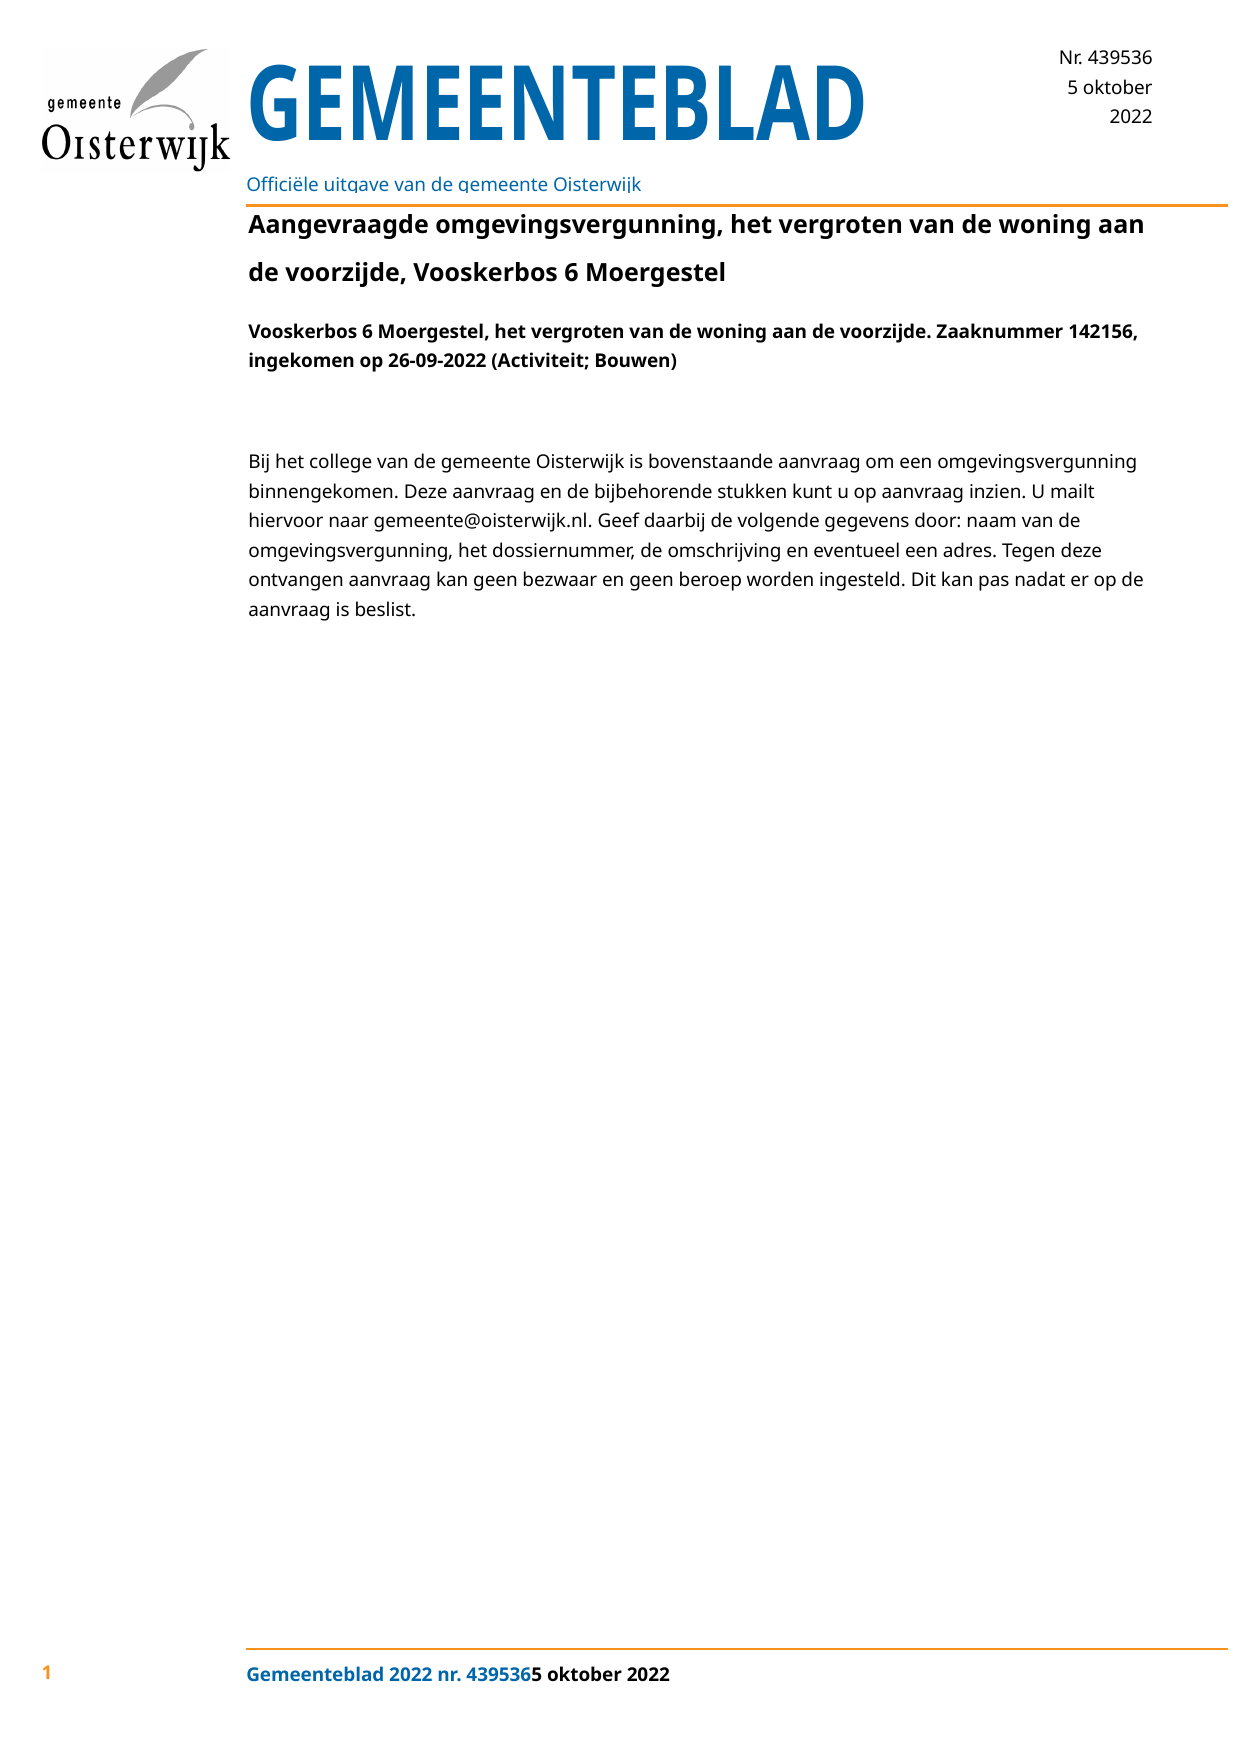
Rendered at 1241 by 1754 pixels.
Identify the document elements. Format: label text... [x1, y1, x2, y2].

picture [41, 47, 231, 172]
text Bij het college van de gemeente Oisterwijk is bovenstaande aanvraag om een omgevingsvergunning binnengekomen. Deze aanvraag en de bijbehorende stukken kunt u op aanvraag inzien. U mailt hiervoor naar gemeente@oisterwijk.nl. Geef daarbij de volgende gegevens door: naam van de omgevingsvergunning, het dossiernummer, de omschrijving en eventueel een adres. Tegen deze ontvangen aanvraag kan geen bezwaar en geen beroep worden ingesteld. Dit kan pas nadat er op de aanvraag is beslist. [248, 448, 1152, 622]
text Vooskerbos 6 Moergestel, het vergroten van de woning aan de voorzijde. Zaaknummer 142156, ingekomen op 26-09-2022 (Activiteit; Bouwen) [248, 318, 1152, 373]
text Aangevraagde omgevingsvergunning, het vergroten van de woning aan de voorzijde, Vooskerbos 6 Moergestel [248, 207, 1152, 288]
